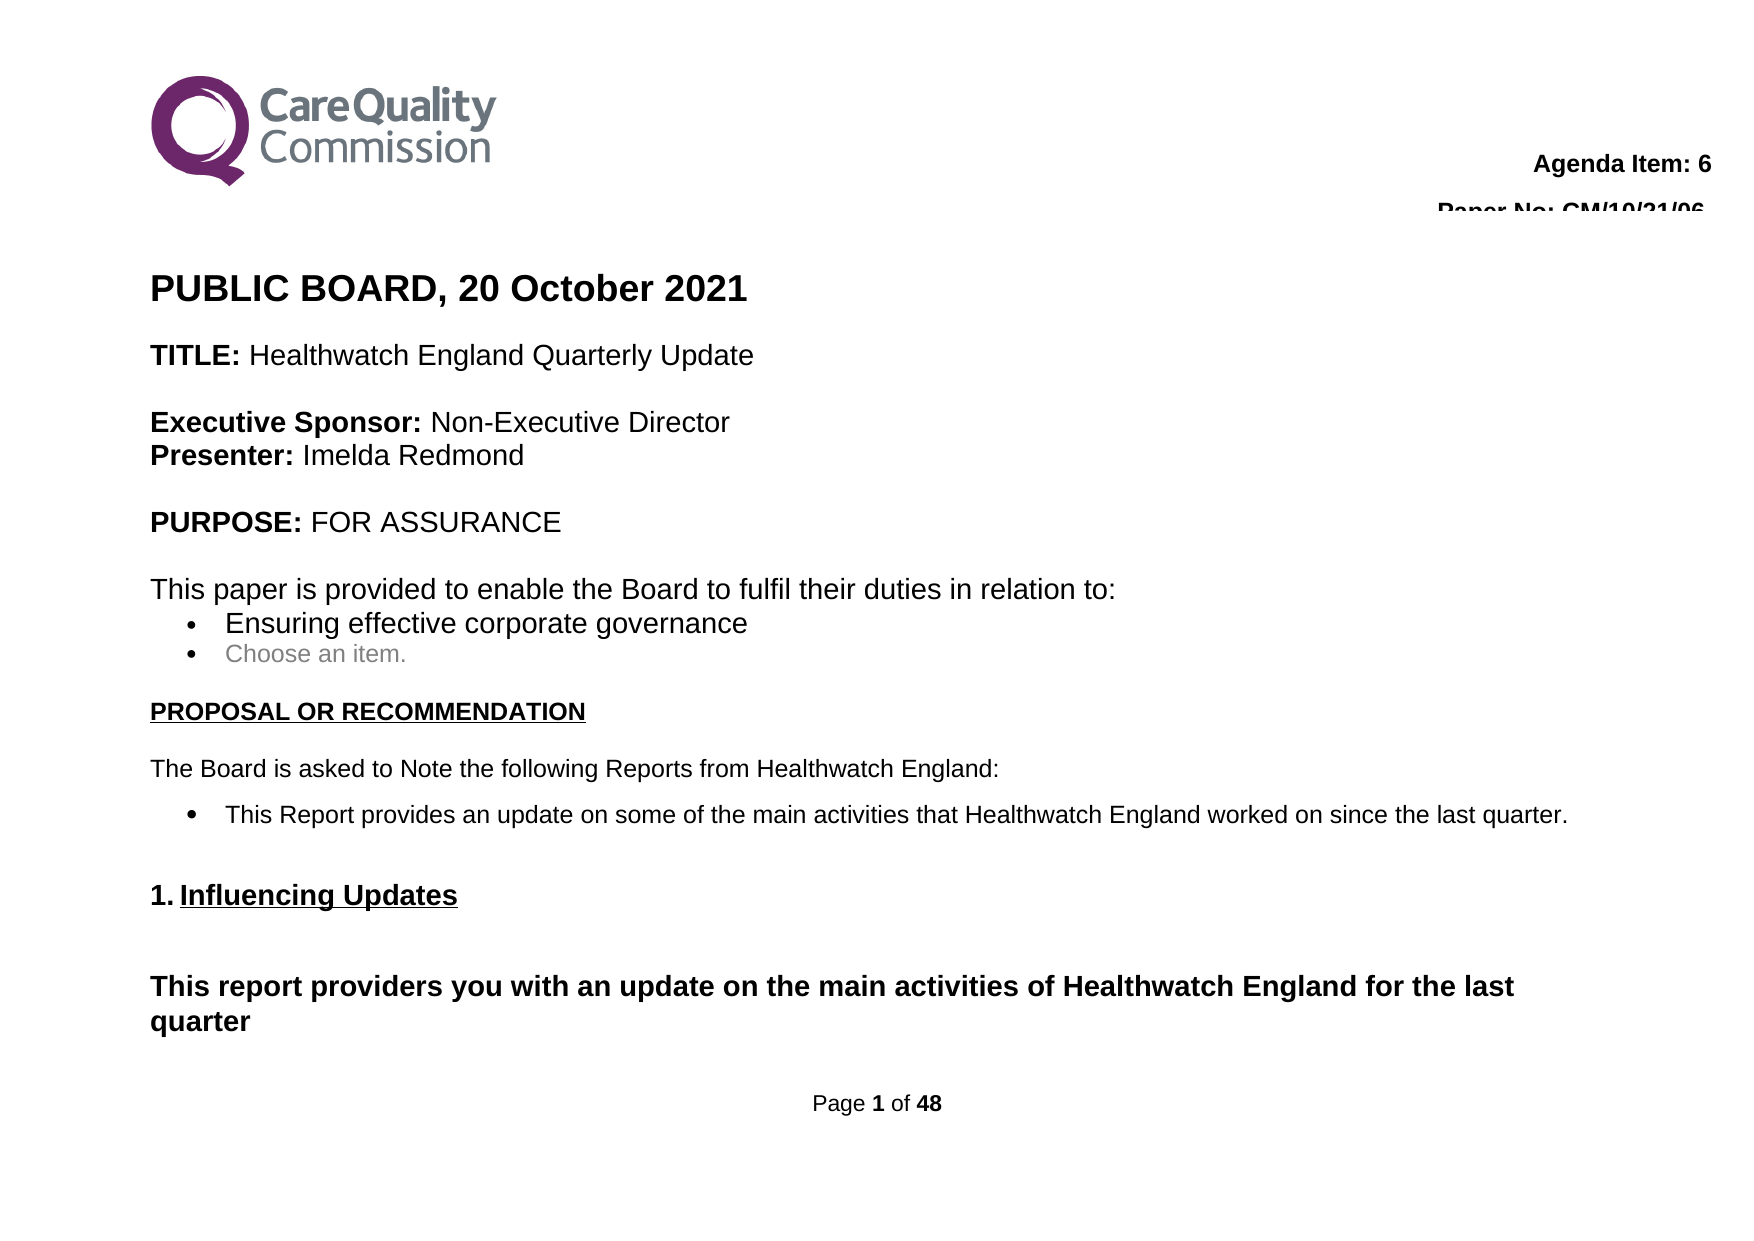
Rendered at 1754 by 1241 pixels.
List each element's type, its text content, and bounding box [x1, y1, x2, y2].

text Presenter: Imelda Redmond [150, 438, 1604, 472]
text This paper is provided to enable the Board to fulfil their duties in relation to: [150, 572, 1604, 606]
list Ensuring effective corporate governance [187, 606, 1604, 639]
text PUBLIC BOARD, 20 October 2021 [150, 266, 1604, 309]
text Executive Sponsor: Non-Executive Director [150, 405, 1604, 438]
list Choose an item. [187, 639, 1604, 668]
text The Board is asked to Note the following Reports from Healthwatch England: [150, 754, 1604, 783]
text TITLE: Healthwatch England Quarterly Update [150, 338, 1604, 371]
text PURPOSE: FOR ASSURANCE [150, 505, 1604, 539]
text This report providers you with an update on the main activities of Healthwatch England for the last quarter [150, 969, 1604, 1038]
list Influencing Updates [150, 878, 1604, 911]
list This Report provides an update on some of the main activities that Healthwatch England worked on since the last quarter. [187, 800, 1604, 829]
text PROPOSAL OR RECOMMENDATION [150, 697, 1604, 726]
